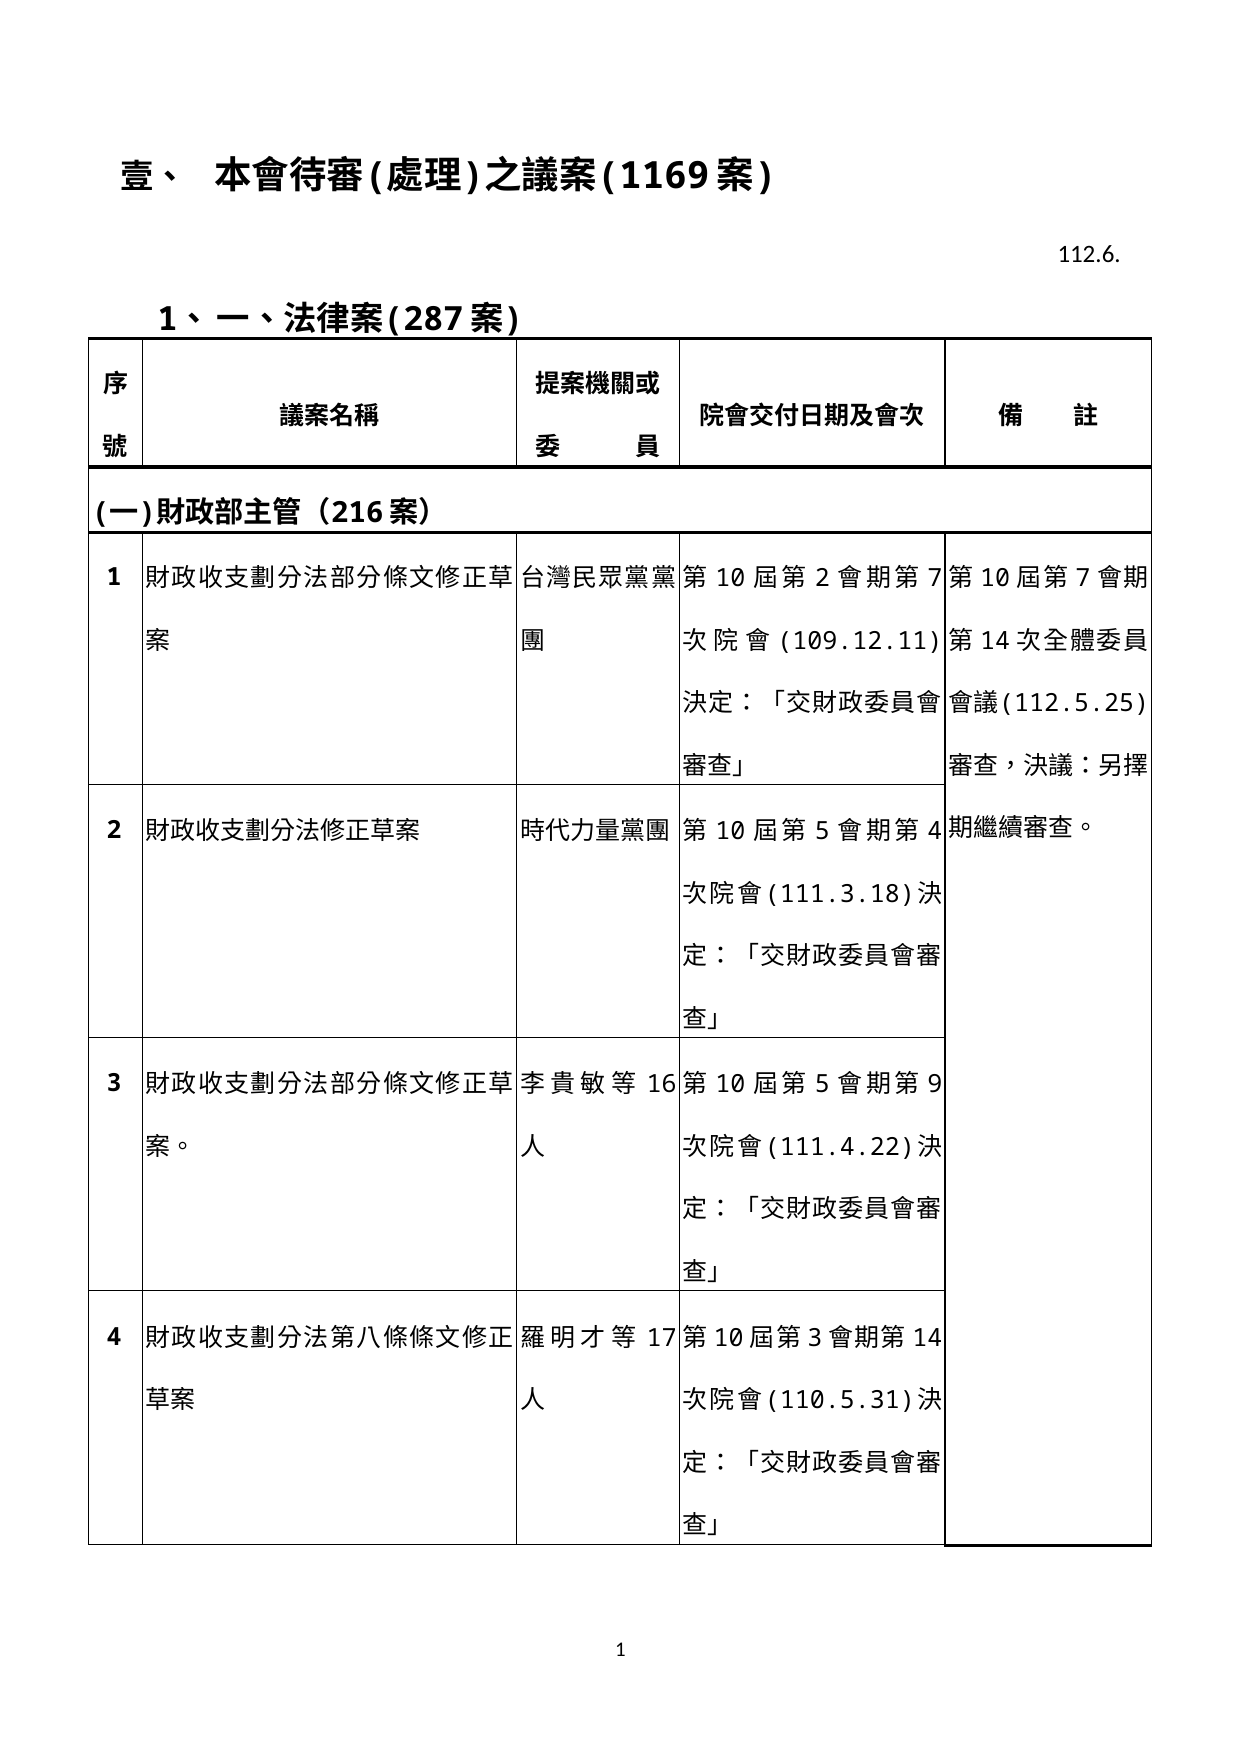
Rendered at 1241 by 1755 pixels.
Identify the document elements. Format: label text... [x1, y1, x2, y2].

table_cell 台灣民眾黨黨團 [517, 534, 679, 784]
table_cell (一)財政部主管（216案） [89, 469, 1151, 531]
table_cell [89, 785, 142, 1037]
table_cell 第10屆第5會期第4次院會(111.3.18)決定：「交財政委員會審查」 [680, 785, 944, 1037]
table_cell 羅明才等17人 [517, 1291, 679, 1543]
table_header 提案機關或 委 員 [517, 340, 679, 465]
table_cell 財政收支劃分法第八條條文修正草案 [143, 1291, 516, 1543]
table_header 議案名稱 [143, 340, 516, 465]
table_cell 第10屆第3會期第14次院會(110.5.31)決定：「交財政委員會審查」 [680, 1291, 944, 1543]
table_header 備 註 [946, 340, 1151, 465]
table_cell 財政收支劃分法修正草案 [143, 785, 516, 1037]
table_cell [89, 1038, 142, 1290]
subtitle 本會待審(處理)之議案(1169案) [120, 131, 1120, 193]
table_cell 第10屆第7會期第14次全體委員會議(112.5.25)審查，決議：另擇期繼續審查。 [946, 534, 1151, 1543]
table_cell [89, 1291, 142, 1543]
table_cell 財政收支劃分法部分條文修正草案。 [143, 1038, 516, 1290]
table_cell 第10屆第5會期第9次院會(111.4.22)決定：「交財政委員會審查」 [680, 1038, 944, 1290]
table_cell 財政收支劃分法部分條文修正草案 [143, 534, 516, 784]
table_cell 第10屆第2會期第7次院會(109.12.11)決定：「交財政委員會審查」 [680, 534, 944, 784]
table_cell [89, 534, 142, 784]
table_cell 時代力量黨團 [517, 785, 679, 1037]
table_header 序號 [89, 340, 142, 465]
table_header 院會交付日期及會次 [680, 340, 944, 465]
table_cell 李貴敏等16人 [517, 1038, 679, 1290]
subtitle 一、法律案(287案) [157, 275, 1120, 337]
text 112.6. [120, 212, 1120, 275]
